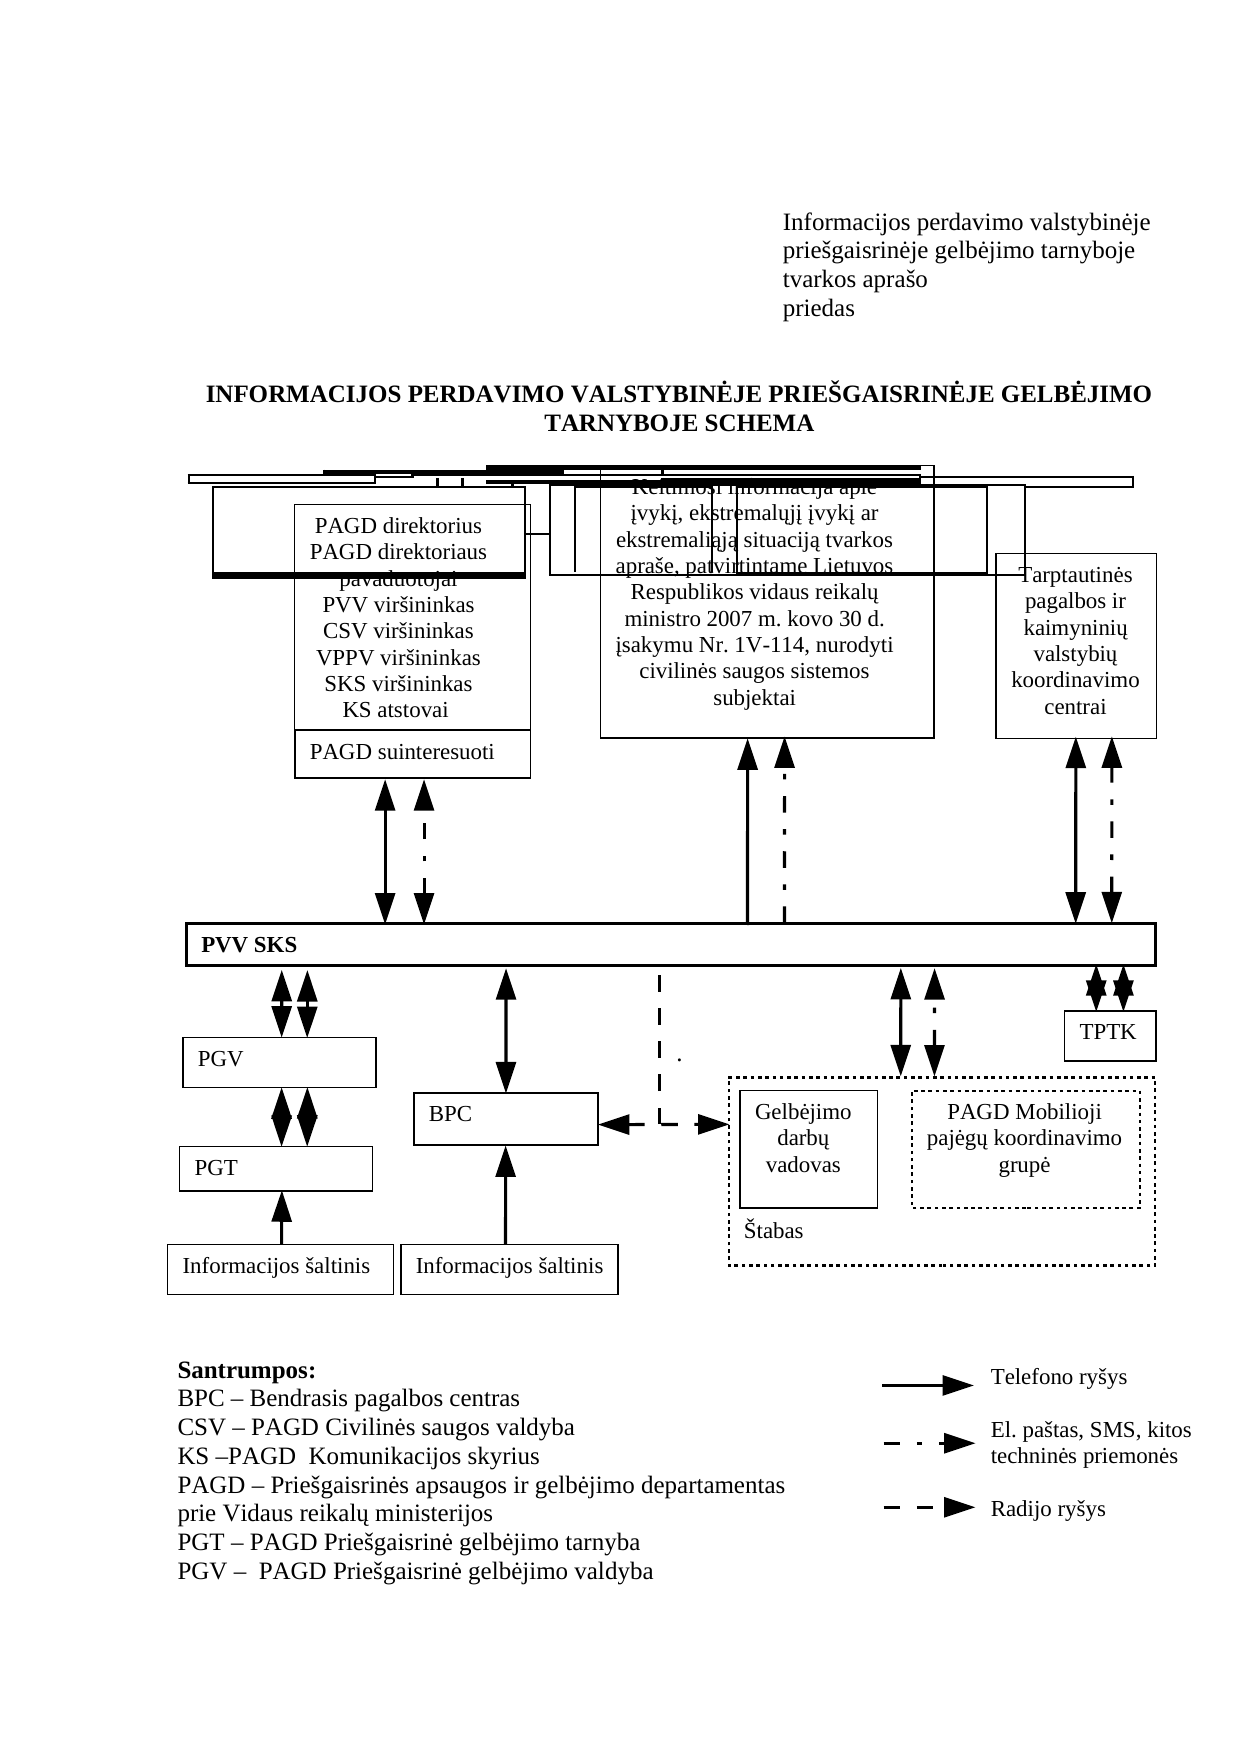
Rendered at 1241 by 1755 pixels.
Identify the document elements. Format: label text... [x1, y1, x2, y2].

text . [508, 1038, 899, 1067]
text [903, 1038, 932, 1067]
text PGV – PAGD Priešgaisrinė gelbėjimo valdyba [177, 1556, 1181, 1585]
text CSV – PAGD Civilinės saugos valdyba [177, 1412, 975, 1441]
text priešgaisrinėje gelbėjimo tarnyboje [783, 235, 1181, 264]
text Informacijos perdavimo valstybinėje [783, 207, 1181, 235]
table_cell [531, 535, 549, 572]
table_cell PAGD Mobilioji pajėgų koordinavimo grupė [935, 488, 986, 572]
text KS –PAGD Komunikacijos skyrius [177, 1441, 975, 1470]
text [937, 1038, 1181, 1067]
text priedas [783, 293, 1181, 322]
table_cell [988, 486, 1024, 572]
table_cell [526, 486, 549, 533]
table_cell Gelbėjimo darbų vadovas [576, 488, 600, 572]
text INFORMACIJOS PERDAVIMO VALSTYBINĖJE PRIEŠGAISRINĖJE GELBĖJIMO TARNYBOJE SCHEMA [177, 379, 1181, 437]
text [377, 1038, 504, 1067]
text BPC – Bendrasis pagalbos centras [177, 1383, 975, 1412]
text Santrumpos: [177, 1355, 975, 1383]
text [177, 1038, 182, 1067]
text PGT – PAGD Priešgaisrinė gelbėjimo tarnyba [177, 1527, 1148, 1556]
table_cell BPC pareigūnas (kur BPC nėra, – APGV PGT valdymo punkto pareigūnas) [214, 488, 524, 572]
text PAGD – Priešgaisrinės apsaugos ir gelbėjimo departamentas [177, 1470, 975, 1498]
table_cell PAGD pareigūnas, atsakingas už informacijos valdymą [190, 476, 374, 482]
text prie Vidaus reikalų ministerijos [177, 1498, 975, 1527]
table_cell [551, 486, 574, 572]
table_cell [1026, 488, 1133, 553]
table_cell [189, 486, 212, 572]
text tvarkos aprašo [783, 264, 1181, 293]
